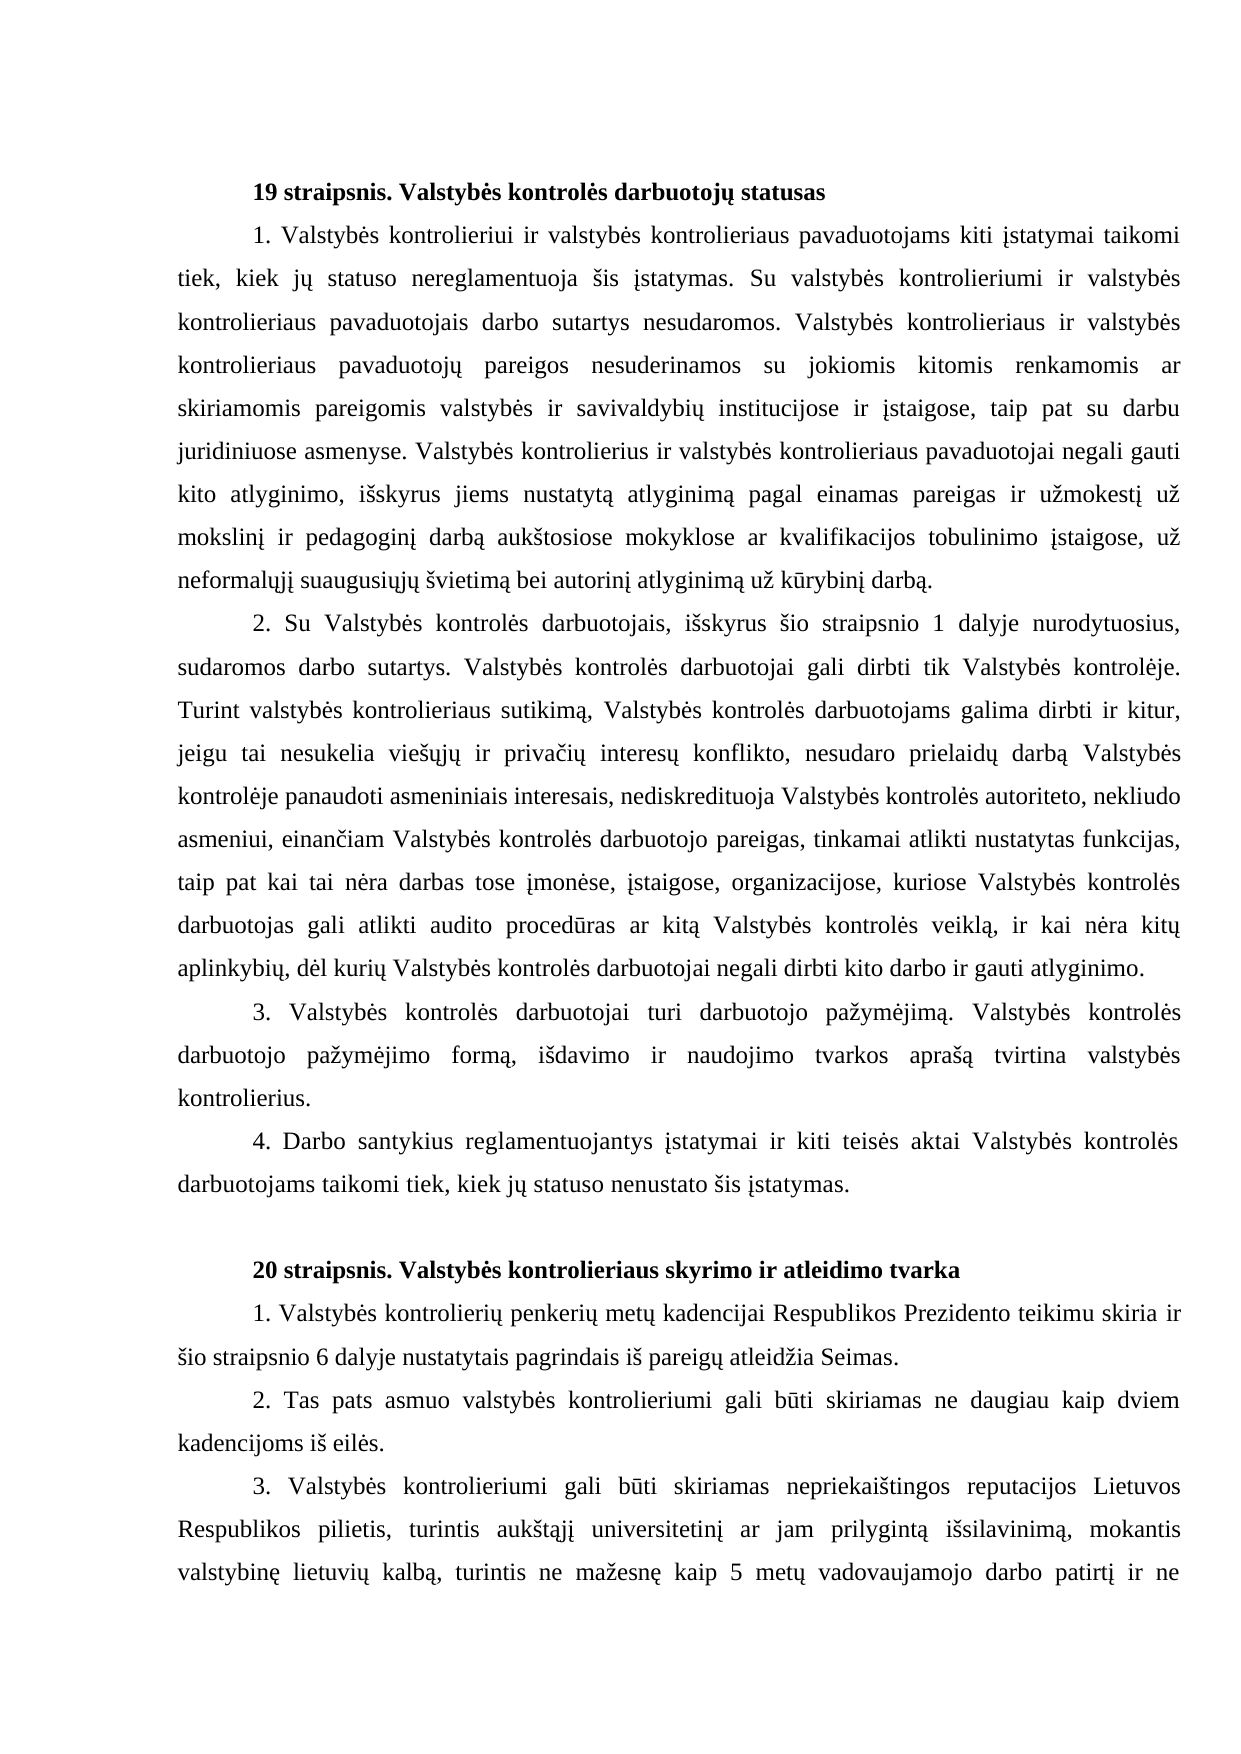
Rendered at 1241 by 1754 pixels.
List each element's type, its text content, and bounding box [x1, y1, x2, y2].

text 1. Valstybės kontrolieriui ir valstybės kontrolieriaus pavaduotojams kiti įstatymai taikomi tiek, kiek jų statuso nereglamentuoja šis įstatymas. Su valstybės kontrolieriumi ir valstybės kontrolieriaus pavaduotojais darbo sutartys nesudaromos. Valstybės kontrolieriaus ir valstybės kontrolieriaus pavaduotojų pareigos nesuderinamos su jokiomis kitomis renkamomis ar skiriamomis pareigomis valstybės ir savivaldybių institucijose ir įstaigose, taip pat su darbu juridiniuose asmenyse. Valstybės kontrolierius ir valstybės kontrolieriaus pavaduotojai negali gauti kito atlyginimo, išskyrus jiems nustatytą atlyginimą pagal einamas pareigas ir užmokestį už mokslinį ir pedagoginį darbą aukštosiose mokyklose ar kvalifikacijos tobulinimo įstaigose, už neformalųjį suaugusiųjų švietimą bei autorinį atlyginimą už kūrybinį darbą. [177, 220, 1181, 594]
text 19 straipsnis. Valstybės kontrolės darbuotojų statusas [177, 177, 1181, 206]
text 2. Tas pats asmuo valstybės kontrolieriumi gali būti skiriamas ne daugiau kaip dviem kadencijoms iš eilės. [177, 1385, 1181, 1457]
text 3. Valstybės kontrolieriumi gali būti skiriamas nepriekaištingos reputacijos Lietuvos Respublikos pilietis, turintis aukštąjį universitetinį ar jam prilygintą išsilavinimą, mokantis valstybinę lietuvių kalbą, turintis ne mažesnę kaip 5 metų vadovaujamojo darbo patirtį ir ne [177, 1471, 1181, 1586]
text 20 straipsnis. Valstybės kontrolieriaus skyrimo ir atleidimo tvarka [177, 1255, 1181, 1284]
text 3. Valstybės kontrolės darbuotojai turi darbuotojo pažymėjimą. Valstybės kontrolės darbuotojo pažymėjimo formą, išdavimo ir naudojimo tvarkos aprašą tvirtina valstybės kontrolierius. [177, 997, 1181, 1112]
text 1. Valstybės kontrolierių penkerių metų kadencijai Respublikos Prezidento teikimu skiria ir šio straipsnio 6 dalyje nustatytais pagrindais iš pareigų atleidžia Seimas. [177, 1298, 1181, 1370]
text 2. Su Valstybės kontrolės darbuotojais, išskyrus šio straipsnio 1 dalyje nurodytuosius, sudaromos darbo sutartys. Valstybės kontrolės darbuotojai gali dirbti tik Valstybės kontrolėje. Turint valstybės kontrolieriaus sutikimą, Valstybės kontrolės darbuotojams galima dirbti ir kitur, jeigu tai nesukelia viešųjų ir privačių interesų konflikto, nesudaro prielaidų darbą Valstybės kontrolėje panaudoti asmeniniais interesais, nediskredituoja Valstybės kontrolės autoriteto, nekliudo asmeniui, einančiam Valstybės kontrolės darbuotojo pareigas, tinkamai atlikti nustatytas funkcijas, taip pat kai tai nėra darbas tose įmonėse, įstaigose, organizacijose, kuriose Valstybės kontrolės darbuotojas gali atlikti audito procedūras ar kitą Valstybės kontrolės veiklą, ir kai nėra kitų aplinkybių, dėl kurių Valstybės kontrolės darbuotojai negali dirbti kito darbo ir gauti atlyginimo. [177, 608, 1181, 982]
text 4. Darbo santykius reglamentuojantys įstatymai ir kiti teisės aktai Valstybės kontrolės darbuotojams taikomi tiek, kiek jų statuso nenustato šis įstatymas. [177, 1126, 1181, 1198]
